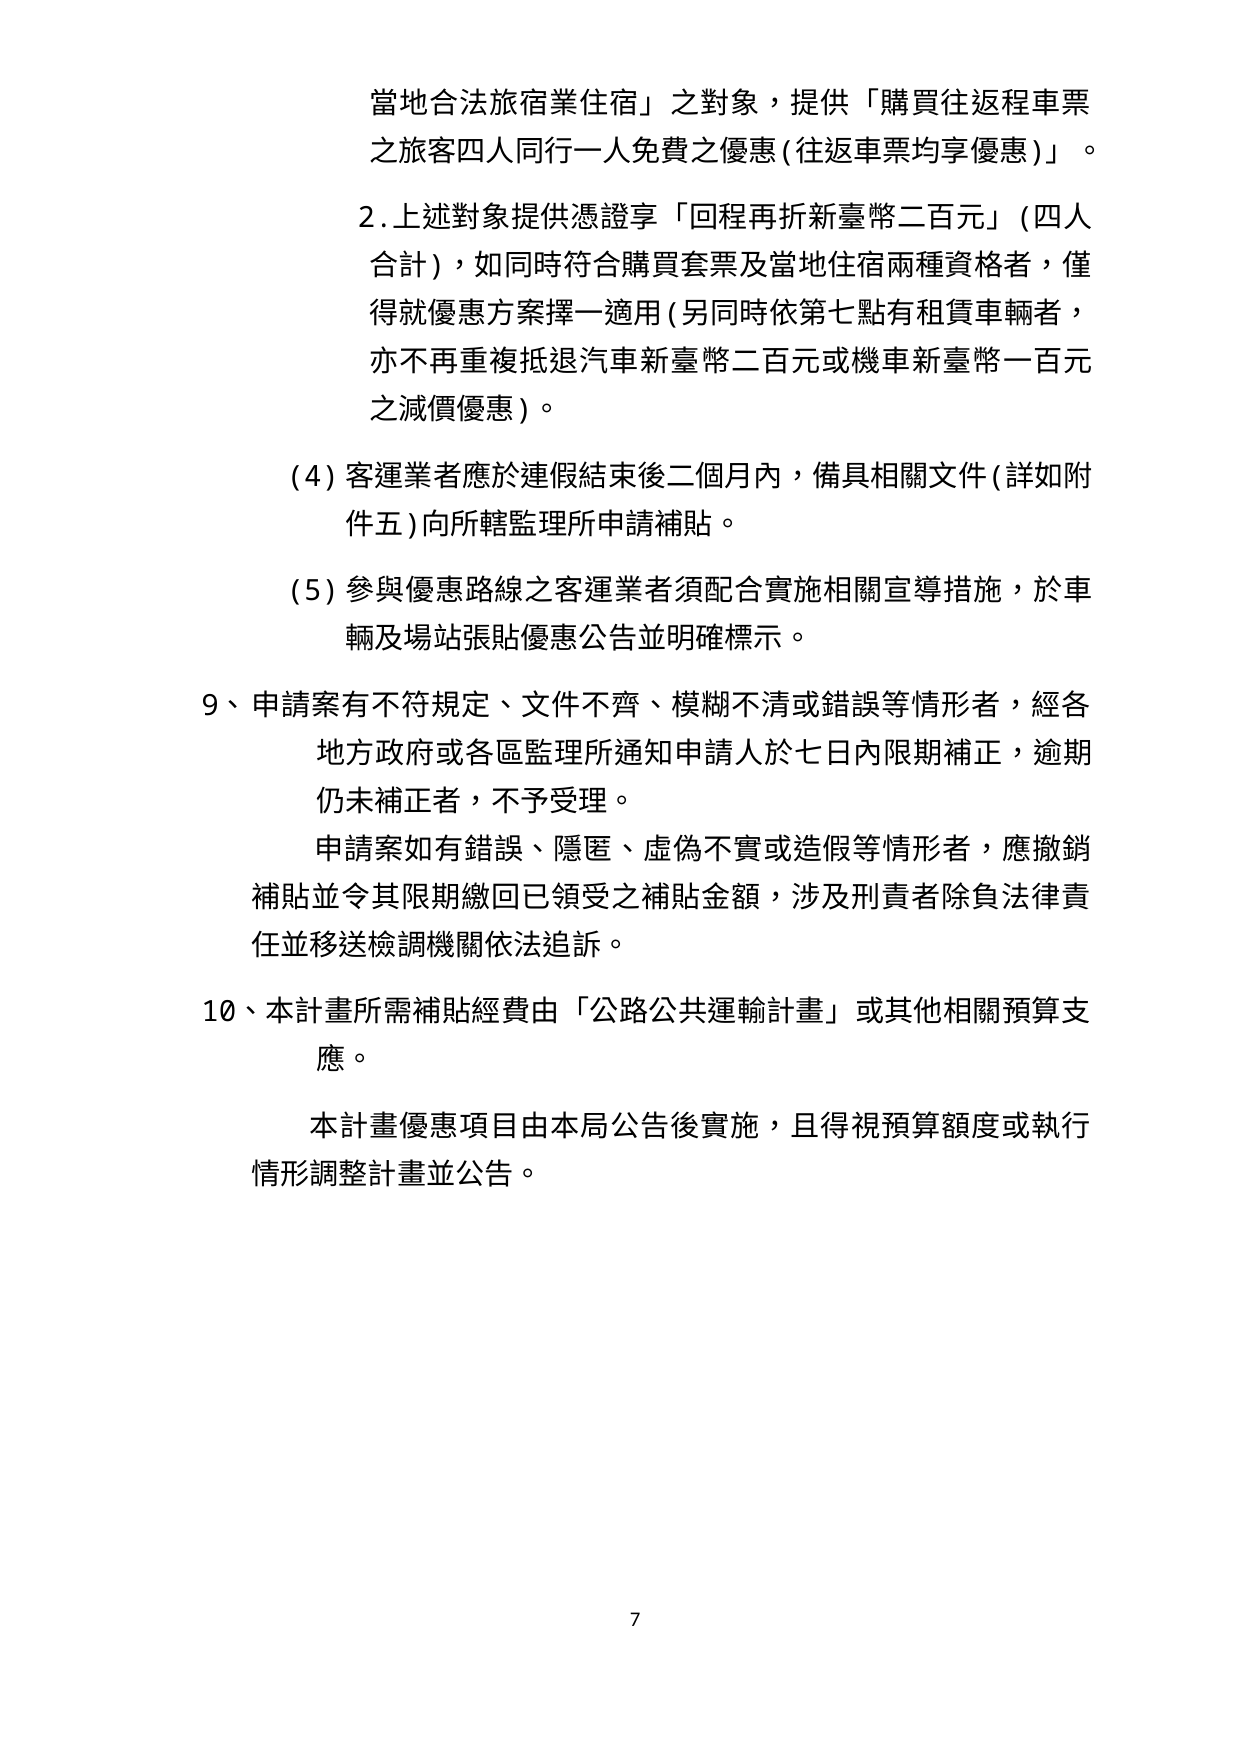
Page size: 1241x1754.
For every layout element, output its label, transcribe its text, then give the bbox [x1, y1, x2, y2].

text 本計畫優惠項目由本局公告後實施，且得視預算額度或執行情形調整計畫並公告。 [251, 1098, 1092, 1194]
list 申請案有不符規定、文件不齊、模糊不清或錯誤等情形者，經各地方政府或各區監理所通知申請人於七日內限期補正，逾期仍未補正者，不予受理。 [201, 677, 1092, 821]
list 參與優惠路線之客運業者須配合實施相關宣導措施，於車輛及場站張貼優惠公告並明確標示。 [286, 562, 1092, 658]
list 客運業者應於連假結束後二個月內，備具相關文件(詳如附件五)向所轄監理所申請補貼。 [286, 448, 1092, 544]
text 申請案如有錯誤、隱匿、虛偽不實或造假等情形者，應撤銷補貼並令其限期繳回已領受之補貼金額，涉及刑責者除負法律責任並移送檢調機關依法追訴。 [251, 821, 1092, 964]
list 上述對象提供憑證享「回程再折新臺幣二百元」(四人合計)，如同時符合購買套票及當地住宿兩種資格者，僅得就優惠方案擇一適用(另同時依第七點有租賃車輛者，亦不再重複抵退汽車新臺幣二百元或機車新臺幣一百元之減價優惠)。 [357, 189, 1092, 429]
list 針對「購買宜花東當地台灣好行超值套票」或「宜花東當地合法旅宿業住宿」之對象，提供「購買往返程車票之旅客四人同行一人免費之優惠(往返車票均享優惠)」。 [357, 75, 1092, 171]
list 本計畫所需補貼經費由「公路公共運輸計畫」或其他相關預算支應。 [201, 983, 1092, 1079]
